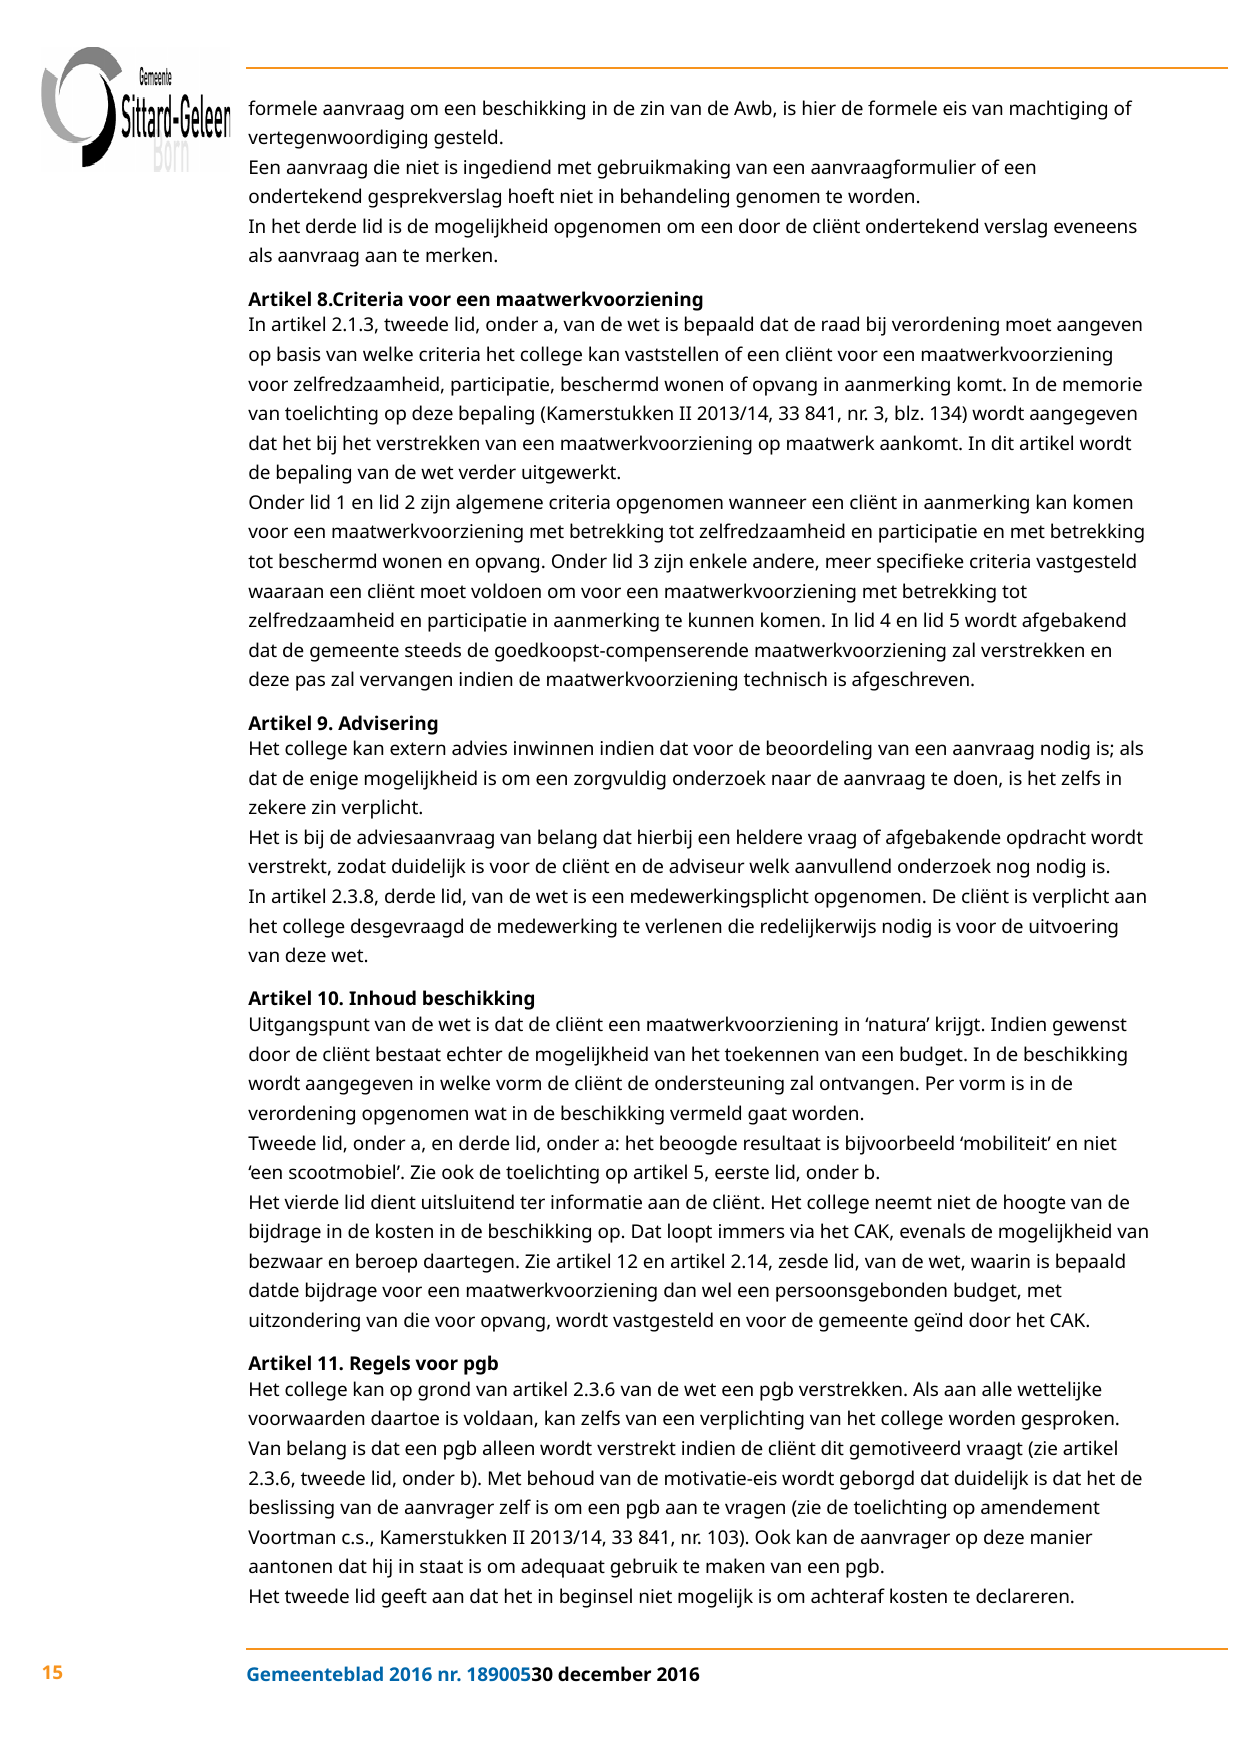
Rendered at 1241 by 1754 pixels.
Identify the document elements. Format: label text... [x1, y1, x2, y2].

text In artikel 2.1.3, tweede lid, onder a, van de wet is bepaald dat de raad bij verordening moet aangeven op basis van welke criteria het college kan vaststellen of een cliënt voor een maatwerkvoorziening voor zelfredzaamheid, participatie, beschermd wonen of opvang in aanmerking komt. In de memorie van toelichting op deze bepaling (Kamerstukken II 2013/14, 33 841, nr. 3, blz. 134) wordt aangegeven dat het bij het verstrekken van een maatwerkvoorziening op maatwerk aankomt. In dit artikel wordt de bepaling van de wet verder uitgewerkt. [248, 312, 1152, 485]
text Tweede lid, onder a, en derde lid, onder a: het beoogde resultaat is bijvoorbeeld ‘mobiliteit’ en niet ‘een scootmobiel’. Zie ook de toelichting op artikel 5, eerste lid, onder b. [248, 1130, 1152, 1185]
text Artikel 10. Inhoud beschikking [248, 986, 1152, 1011]
text Onder lid 1 en lid 2 zijn algemene criteria opgenomen wanneer een cliënt in aanmerking kan komen voor een maatwerkvoorziening met betrekking tot zelfredzaamheid en participatie en met betrekking tot beschermd wonen en opvang. Onder lid 3 zijn enkele andere, meer specifieke criteria vastgesteld waaraan een cliënt moet voldoen om voor een maatwerkvoorziening met betrekking tot zelfredzaamheid en participatie in aanmerking te kunnen komen. In lid 4 en lid 5 wordt afgebakend dat de gemeente steeds de goedkoopst-compenserende maatwerkvoorziening zal verstrekken en deze pas zal vervangen indien de maatwerkvoorziening technisch is afgeschreven. [248, 489, 1152, 692]
text Artikel 8.Criteria voor een maatwerkvoorziening [248, 286, 1152, 312]
text Een aanvraag die niet is ingediend met gebruikmaking van een aanvraagformulier of een ondertekend gesprekverslag hoeft niet in behandeling genomen te worden. [248, 154, 1152, 209]
text Artikel 11. Regels voor pgb [248, 1350, 1152, 1376]
text Het college kan extern advies inwinnen indien dat voor de beoordeling van een aanvraag nodig is; als dat de enige mogelijkheid is om een zorgvuldig onderzoek naar de aanvraag te doen, is het zelfs in zekere zin verplicht. [248, 735, 1152, 820]
text Het is bij de adviesaanvraag van belang dat hierbij een heldere vraag of afgebakende opdracht wordt verstrekt, zodat duidelijk is voor de cliënt en de adviseur welk aanvullend onderzoek nog nodig is. [248, 824, 1152, 879]
text Artikel 9. Advisering [248, 710, 1152, 735]
text Het college kan op grond van artikel 2.3.6 van de wet een pgb verstrekken. Als aan alle wettelijke voorwaarden daartoe is voldaan, kan zelfs van een verplichting van het college worden gesproken. Van belang is dat een pgb alleen wordt verstrekt indien de cliënt dit gemotiveerd vraagt (zie artikel 2.3.6, tweede lid, onder b). Met behoud van de motivatie-eis wordt geborgd dat duidelijk is dat het de beslissing van de aanvrager zelf is om een pgb aan te vragen (zie de toelichting op amendement Voortman c.s., Kamerstukken II 2013/14, 33 841, nr. 103). Ook kan de aanvrager op deze manier aantonen dat hij in staat is om adequaat gebruik te maken van een pgb. [248, 1376, 1152, 1579]
text Uitgangspunt van de wet is dat de cliënt een maatwerkvoorziening in ‘natura’ krijgt. Indien gewenst door de cliënt bestaat echter de mogelijkheid van het toekennen van een budget. In de beschikking wordt aangegeven in welke vorm de cliënt de ondersteuning zal ontvangen. Per vorm is in de verordening opgenomen wat in de beschikking vermeld gaat worden. [248, 1011, 1152, 1126]
text Het tweede lid geeft aan dat het in beginsel niet mogelijk is om achteraf kosten te declareren. [248, 1583, 1152, 1609]
text In het derde lid is de mogelijkheid opgenomen om een door de cliënt ondertekend verslag eveneens als aanvraag aan te merken. [248, 213, 1152, 268]
text formele aanvraag om een beschikking in de zin van de Awb, is hier de formele eis van machtiging of vertegenwoordiging gesteld. [248, 95, 1152, 150]
text In artikel 2.3.8, derde lid, van de wet is een medewerkingsplicht opgenomen. De cliënt is verplicht aan het college desgevraagd de medewerking te verlenen die redelijkerwijs nodig is voor de uitvoering van deze wet. [248, 883, 1152, 968]
text Het vierde lid dient uitsluitend ter informatie aan de cliënt. Het college neemt niet de hoogte van de bijdrage in de kosten in de beschikking op. Dat loopt immers via het CAK, evenals de mogelijkheid van bezwaar en beroep daartegen. Zie artikel 12 en artikel 2.14, zesde lid, van de wet, waarin is bepaald datde bijdrage voor een maatwerkvoorziening dan wel een persoonsgebonden budget, met uitzondering van die voor opvang, wordt vastgesteld en voor de gemeente geïnd door het CAK. [248, 1189, 1152, 1333]
picture [41, 47, 231, 172]
